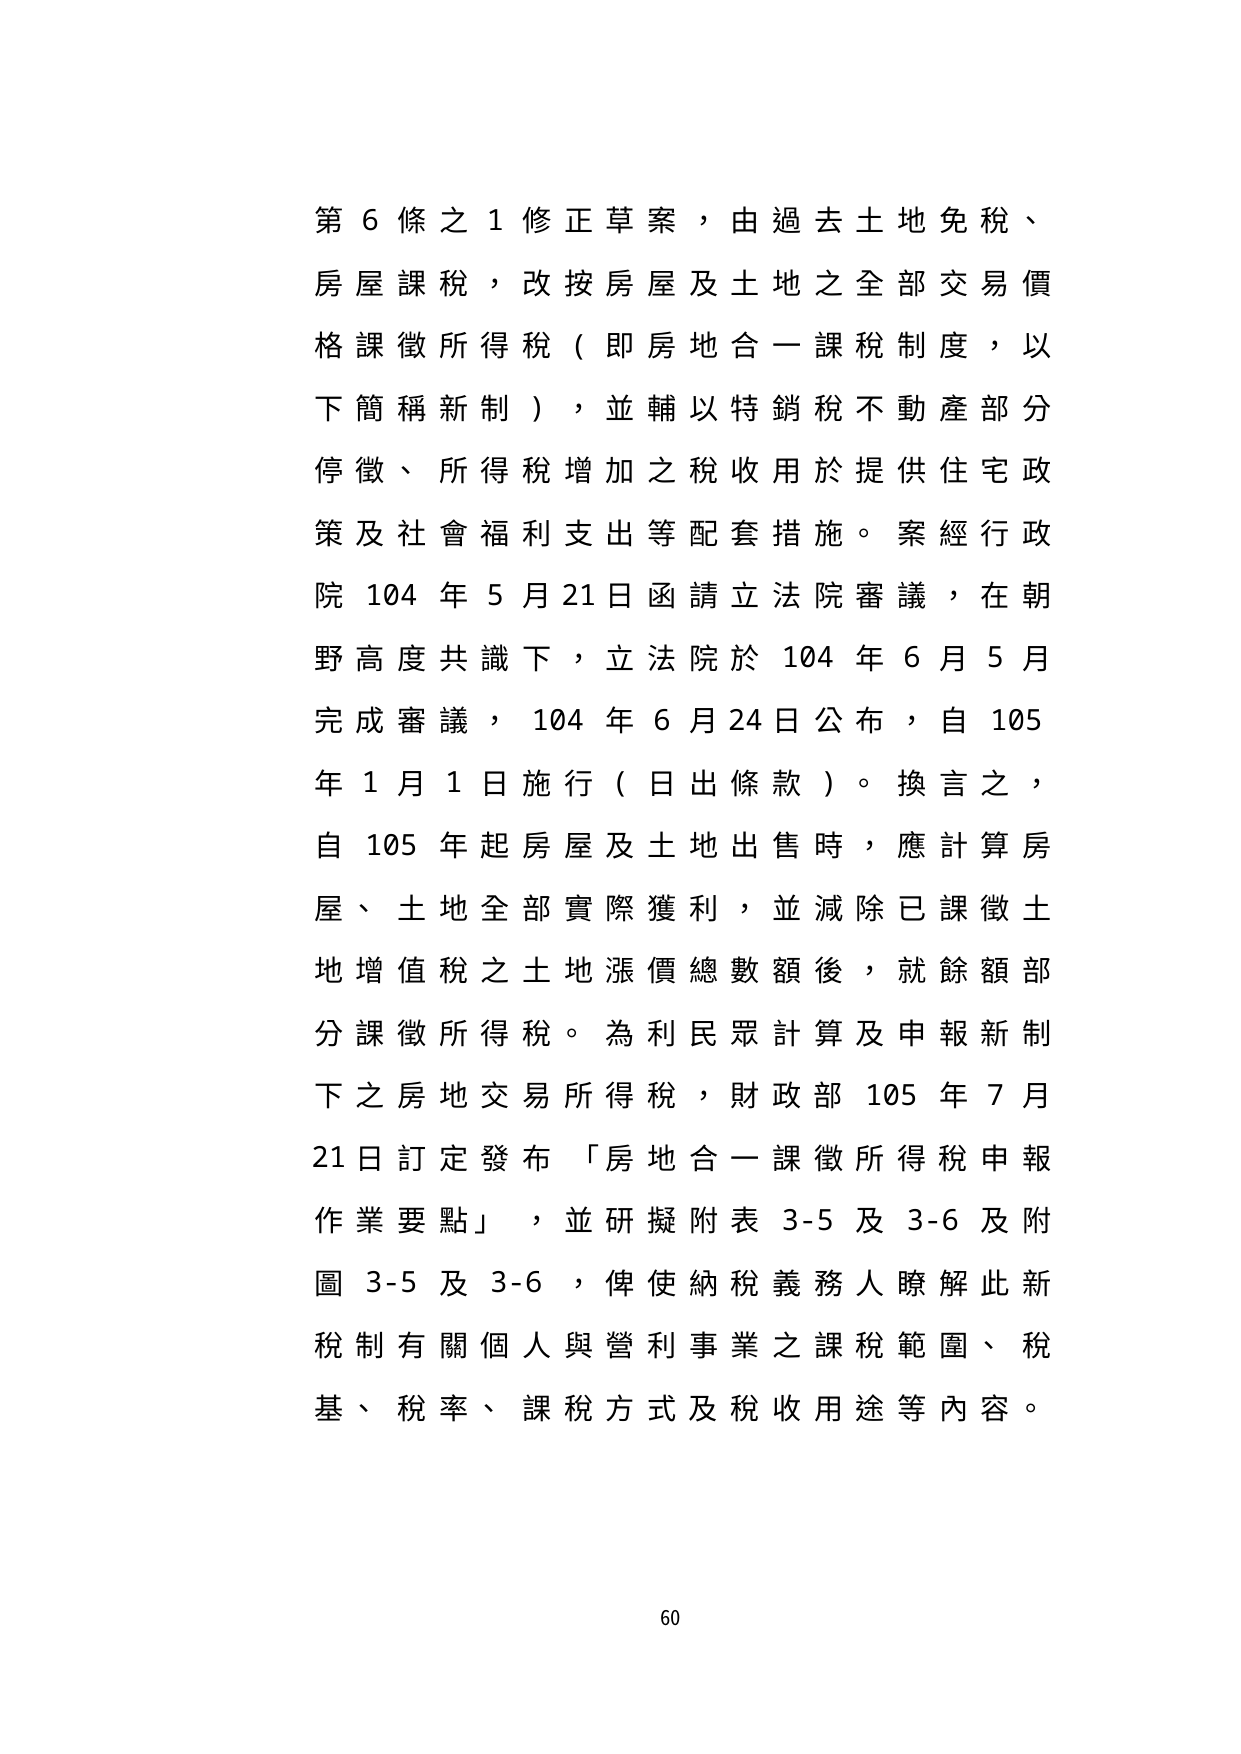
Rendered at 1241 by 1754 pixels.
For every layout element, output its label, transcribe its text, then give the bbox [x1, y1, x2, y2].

text 近年國際間為刺激景氣，紛紛採取寬鬆貨幣政策，引導利率下降，我國亦因景氣不佳、投資不振及調降遺贈稅資金回流效果等因素，致存放款差距金額擴大及存放比率下降，截至105年3月底，國內銀行存放款差距擴大至9.16兆元，存放比僅73.49％。在資金十分充裕情況下，使國內不動產交易活動趨於活絡，過去存在土地實際交易價格超過公告土地現值部分之增益，無需負擔土地增值稅及所得稅、同一年度買賣土地，公告土地現值尚未調整，亦無需繳納土地增值稅，且納稅義務人運用操控房地價格，規避所得稅等問題，愈益引發重視。財政部為解決上開不動產交易部分缺失，抑制投機炒作，於104年3月提出所得稅法部分條文修正草案及特種貨物及勞務稅(以下簡稱特銷稅)條例第6條之1修正草案，由過去土地免稅、房屋課稅，改按房屋及土地之全部交易價格課徵所得稅(即房地合一課稅制度，以下簡稱新制)，並輔以特銷稅不動產部分停徵、所得稅增加之稅收用於提供住宅政策及社會福利支出等配套措施。案經行政院104年5月21日函請立法院審議，在朝野高度共識下，立法院於104年6月5月完成審議，104年6月24日公布，自105年1月1日施行(日出條款)。換言之，自105年起房屋及土地出售時，應計算房屋、土地全部實際獲利，並減除已課徵土地增值稅之土地漲價總數額後，就餘額部分課徵所得稅。為利民眾計算及申報新制下之房地交易所得稅，財政部105年7月21日訂定發布「房地合一課徵所得稅申報作業要點」，並研擬附表3-5及3-6及附圖3-5及3-6，俾使納稅義務人瞭解此新稅制有關個人與營利事業之課稅範圍、稅基、稅率、課稅方式及稅收用途等內容。 [271, 177, 1058, 1427]
